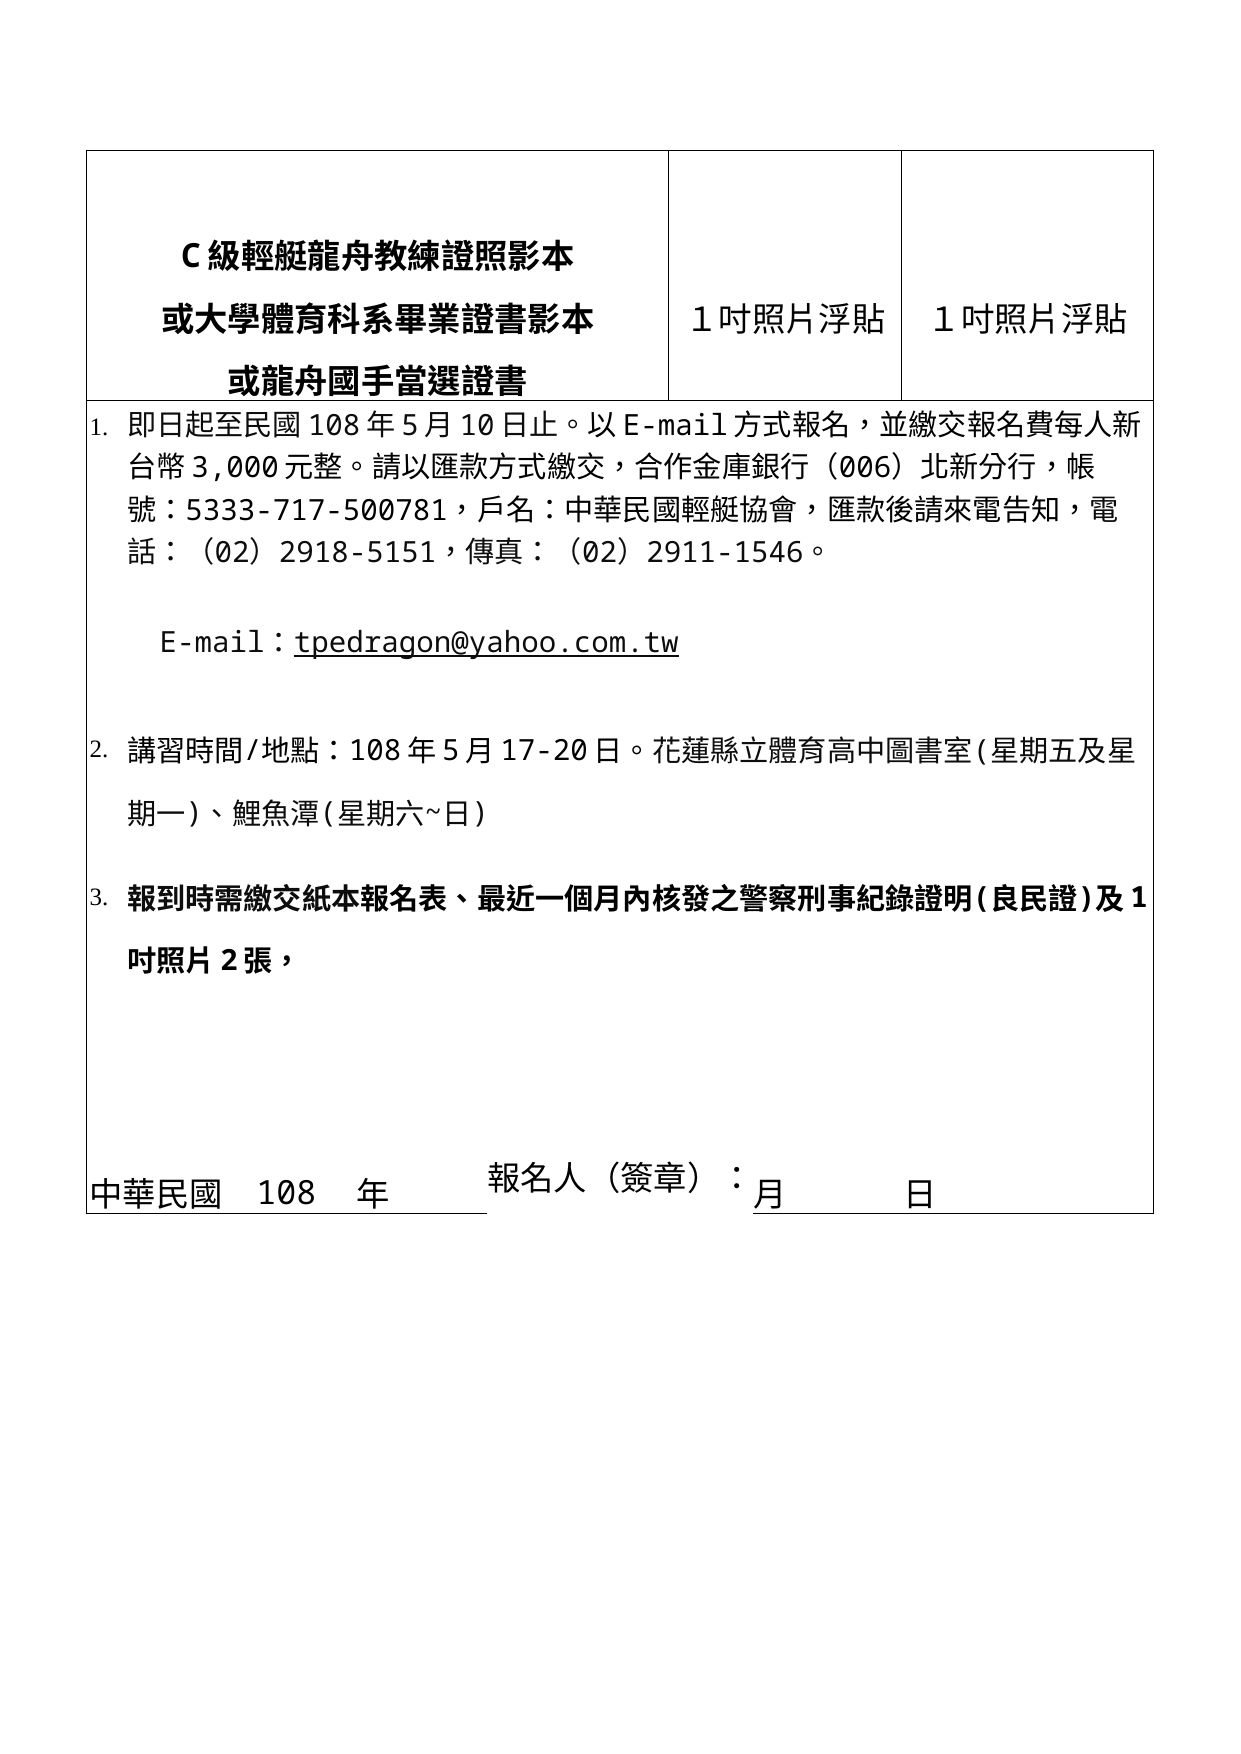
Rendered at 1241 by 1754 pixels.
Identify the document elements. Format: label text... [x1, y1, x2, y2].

table_cell １吋照片浮貼 [902, 151, 1153, 400]
table_cell C級輕艇龍舟教練證照影本 或大學體育科系畢業證書影本 或龍舟國手當選證書 [87, 151, 668, 400]
table_cell １吋照片浮貼 [669, 151, 901, 400]
table_cell 即日起至民國108年5月10日止。以E-mail方式報名，並繳交報名費每人新台幣3,000元整。請以匯款方式繳交，合作金庫銀行（006）北新分行，帳號：5333-717-500781，戶名：中華民國輕艇協會，匯款後請來電告知，電話：（02）2918-5151，傳真：（02）2911-1546。 E-mail：tpedragon@yahoo.com.tw 講習時間/地點：108年5月17-20日。花蓮縣立體育高中圖書室(星期五及星期一)、鯉魚潭(星期六~日) 報到時需繳交紙本報名表、最近一個月內核發之警察刑事紀錄證明(良民證)及1吋照片2張， 中華民國 108 年 月 日 [87, 401, 1153, 1245]
